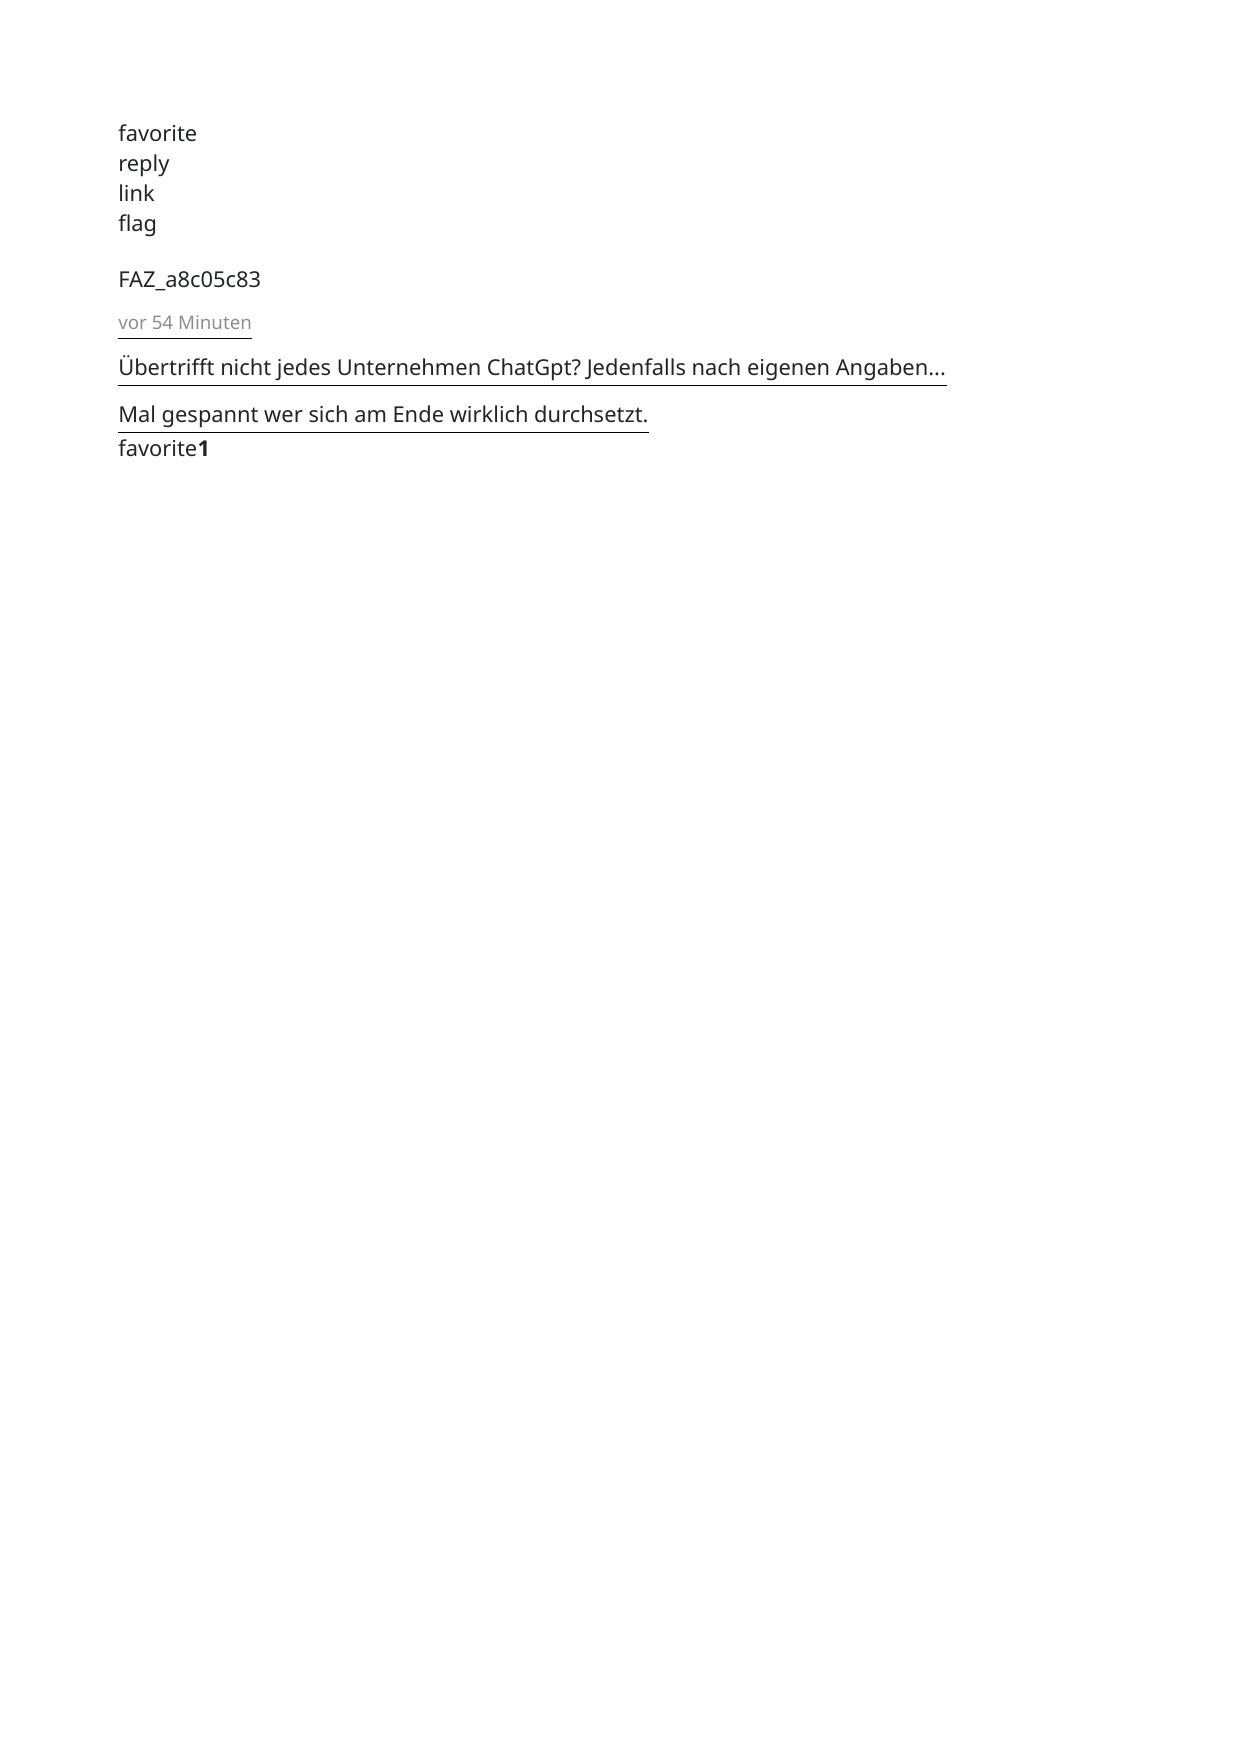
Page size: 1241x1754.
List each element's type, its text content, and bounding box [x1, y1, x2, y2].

text FAZ_a8c05c83 [118, 253, 1114, 293]
text favorite1 [118, 433, 1122, 462]
text reply [118, 148, 1122, 178]
text vor 54 Minuten [118, 309, 1122, 339]
text favorite [118, 118, 1122, 148]
text link [118, 178, 1122, 207]
text Übertrifft nicht jedes Unternehmen ChatGpt? Jedenfalls nach eigenen Angaben... Mal gespannt wer sich am Ende wirklich durchsetzt. [118, 339, 1122, 433]
text flag [118, 207, 1122, 237]
